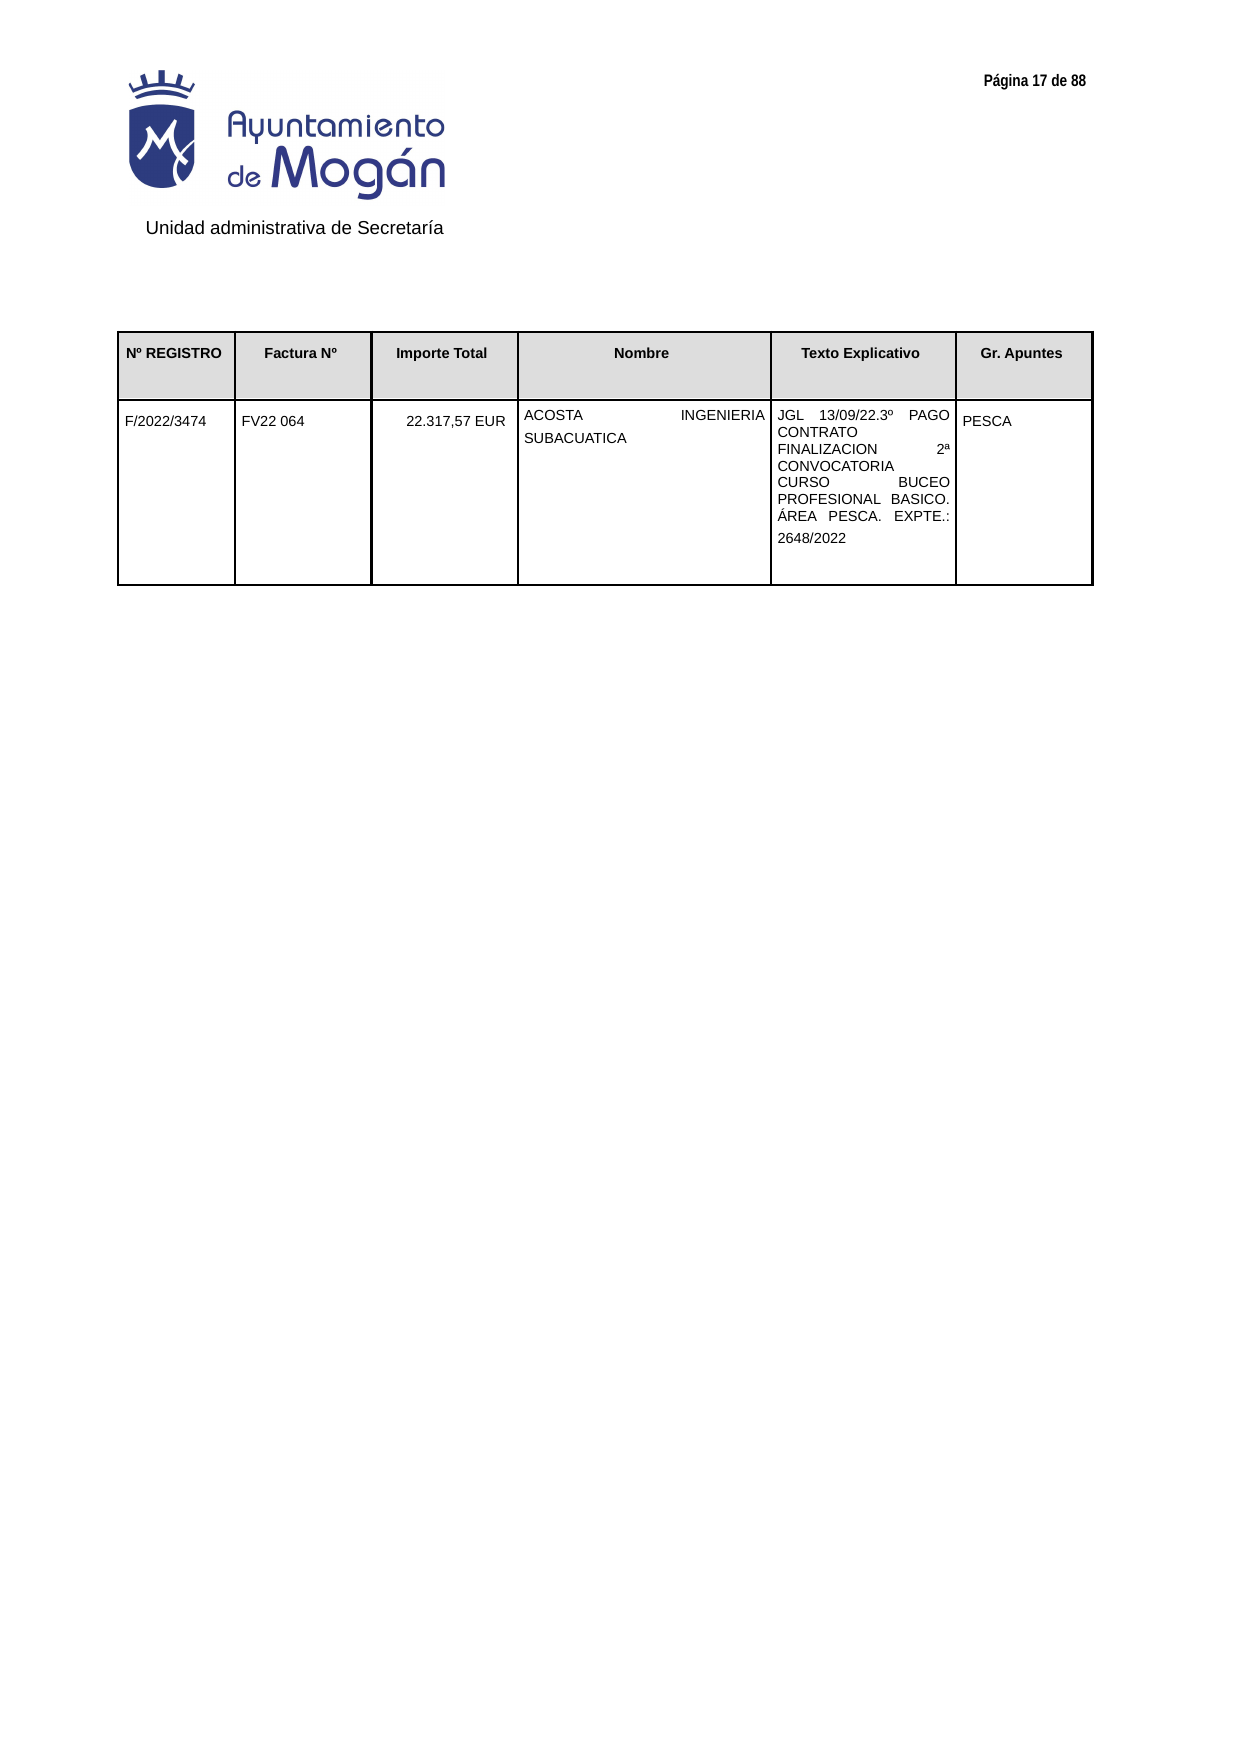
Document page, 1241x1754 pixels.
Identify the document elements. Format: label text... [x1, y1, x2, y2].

table_cell ACOSTA INGENIERIA SUBACUATICA [519, 401, 770, 584]
table_header Factura Nº [236, 333, 370, 398]
table_header Nombre [519, 333, 770, 398]
table_cell JGL 13/09/22.3º PAGO CONTRATO FINALIZACION 2ª CONVOCATORIA CURSO BUCEO PROFESIONAL BASICO. ÁREA PESCA. EXPTE.: 2648/2022 [772, 401, 955, 584]
table_cell 22.317,57 EUR [373, 401, 517, 584]
picture [128, 70, 445, 206]
table_cell F/2022/3474 [119, 401, 234, 584]
table_header Importe Total [373, 333, 517, 398]
table_header Texto Explicativo [772, 333, 955, 398]
table_header Gr. Apuntes [957, 333, 1091, 398]
table_cell FV22 064 [236, 401, 370, 584]
table_cell PESCA [957, 401, 1091, 584]
table_header Nº REGISTRO [119, 333, 234, 398]
